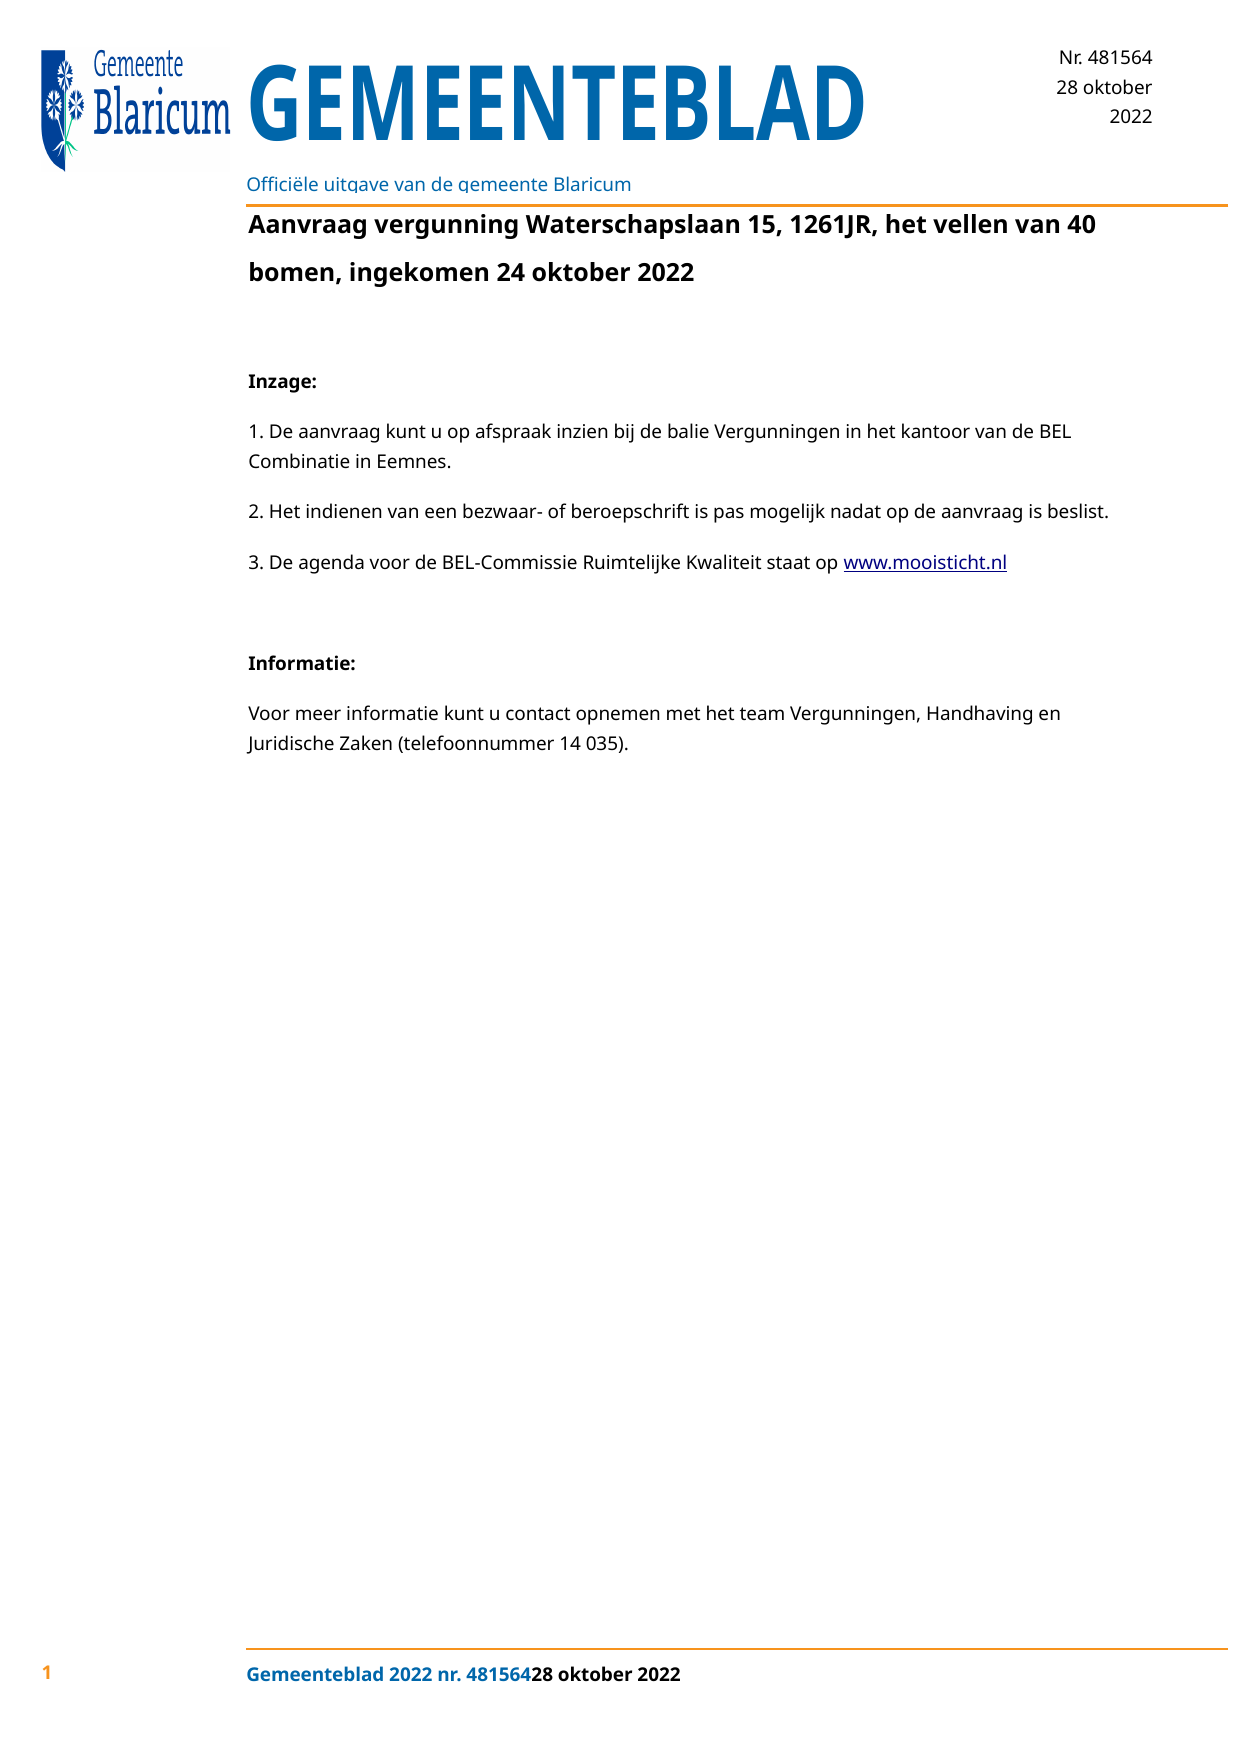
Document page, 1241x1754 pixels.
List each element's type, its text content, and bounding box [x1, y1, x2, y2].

text 3. De agenda voor de BEL-Commissie Ruimtelijke Kwaliteit staat op www.mooisticht.nl [248, 549, 1152, 575]
text Voor meer informatie kunt u contact opnemen met het team Vergunningen, Handhaving en Juridische Zaken (telefoonnummer 14 035). [248, 700, 1152, 756]
text Inzage: [248, 368, 1152, 394]
text 2. Het indienen van een bezwaar- of beroepschrift is pas mogelijk nadat op de aanvraag is beslist. [248, 499, 1152, 524]
text Aanvraag vergunning Waterschapslaan 15, 1261JR, het vellen van 40 bomen, ingekomen 24 oktober 2022 [248, 207, 1152, 288]
picture [41, 47, 231, 172]
text Informatie: [248, 650, 1152, 676]
text 1. De aanvraag kunt u op afspraak inzien bij de balie Vergunningen in het kantoor van de BEL Combinatie in Eemnes. [248, 419, 1152, 474]
